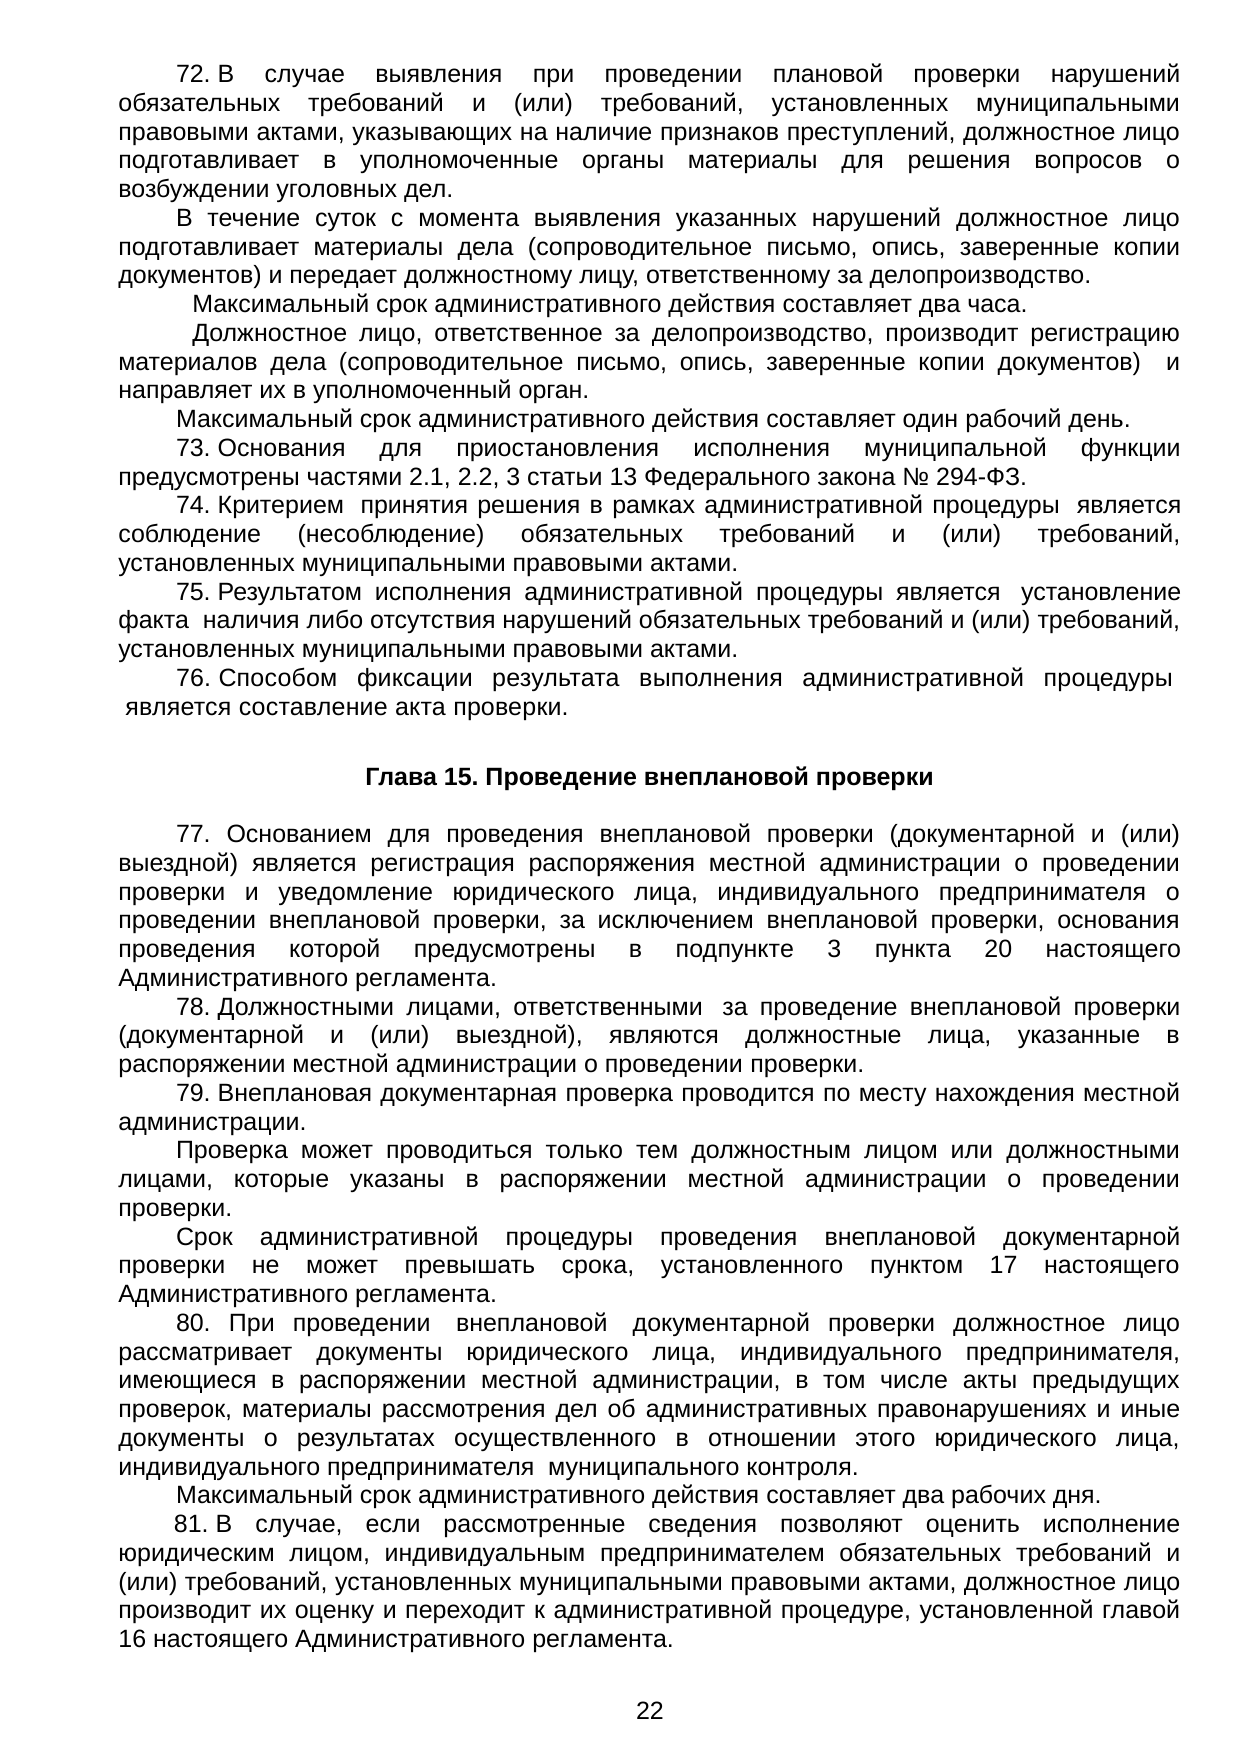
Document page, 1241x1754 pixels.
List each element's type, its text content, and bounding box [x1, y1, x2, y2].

text 73. Основания для приостановления исполнения муниципальной функции предусмотрены частями 2.1, 2.2, 3 статьи 13 Федерального закона № 294-ФЗ. [118, 433, 1181, 490]
text Максимальный срок административного действия составляет один рабочий день. [118, 404, 1181, 433]
text Срок административной процедуры проведения внеплановой документарной проверки не может превышать срока, установленного пунктом 17 настоящего Административного регламента. [118, 1222, 1181, 1308]
text 81. В случае, если рассмотренные сведения позволяют оценить исполнение юридическим лицом, индивидуальным предпринимателем обязательных требований и (или) требований, установленных муниципальными правовыми актами, должностное лицо производит их оценку и переходит к административной процедуре, установленной главой 16 настоящего Административного регламента. [118, 1509, 1181, 1653]
text 75. Результатом исполнения административной процедуры является установление факта наличия либо отсутствия нарушений обязательных требований и (или) требований, установленных муниципальными правовыми актами. [118, 577, 1181, 663]
text Максимальный срок административного действия составляет два часа. [118, 289, 1181, 318]
text 72. В случае выявления при проведении плановой проверки нарушений обязательных требований и (или) требований, установленных муниципальными правовыми актами, указывающих на наличие признаков преступлений, должностное лицо подготавливает в уполномоченные органы материалы для решения вопросов о возбуждении уголовных дел. [118, 59, 1181, 203]
text В течение суток с момента выявления указанных нарушений должностное лицо подготавливает материалы дела (сопроводительное письмо, опись, заверенные копии документов) и передает должностному лицу, ответственному за делопроизводство. [118, 203, 1181, 289]
text Глава 15. Проведение внеплановой проверки [118, 762, 1181, 790]
text 78. Должностными лицами, ответственными за проведение внеплановой проверки (документарной и (или) выездной), являются должностные лица, указанные в распоряжении местной администрации о проведении проверки. [118, 992, 1181, 1078]
text 74. Критерием принятия решения в рамках административной процедуры является соблюдение (несоблюдение) обязательных требований и (или) требований, установленных муниципальными правовыми актами. [118, 490, 1181, 577]
text 80. При проведении внеплановой документарной проверки должностное лицо рассматривает документы юридического лица, индивидуального предпринимателя, имеющиеся в распоряжении местной администрации, в том числе акты предыдущих проверок, материалы рассмотрения дел об административных правонарушениях и иные документы о результатах осуществленного в отношении этого юридического лица, индивидуального предпринимателя муниципального контроля. [118, 1308, 1181, 1480]
text 76. Способом фиксации результата выполнения административной процедуры является составление акта проверки. [118, 663, 1181, 720]
text 77. Основанием для проведения внеплановой проверки (документарной и (или) выездной) является регистрация распоряжения местной администрации о проведении проверки и уведомление юридического лица, индивидуального предпринимателя о проведении внеплановой проверки, за исключением внеплановой проверки, основания проведения которой предусмотрены в подпункте 3 пункта 20 настоящего Административного регламента. [118, 819, 1181, 992]
text Максимальный срок административного действия составляет два рабочих дня. [118, 1480, 1181, 1509]
text Проверка может проводиться только тем должностным лицом или должностными лицами, которые указаны в распоряжении местной администрации о проведении проверки. [118, 1135, 1181, 1222]
text 79. Внеплановая документарная проверка проводится по месту нахождения местной администрации. [118, 1078, 1181, 1135]
text Должностное лицо, ответственное за делопроизводство, производит регистрацию материалов дела (сопроводительное письмо, опись, заверенные копии документов) и направляет их в уполномоченный орган. [118, 318, 1181, 404]
